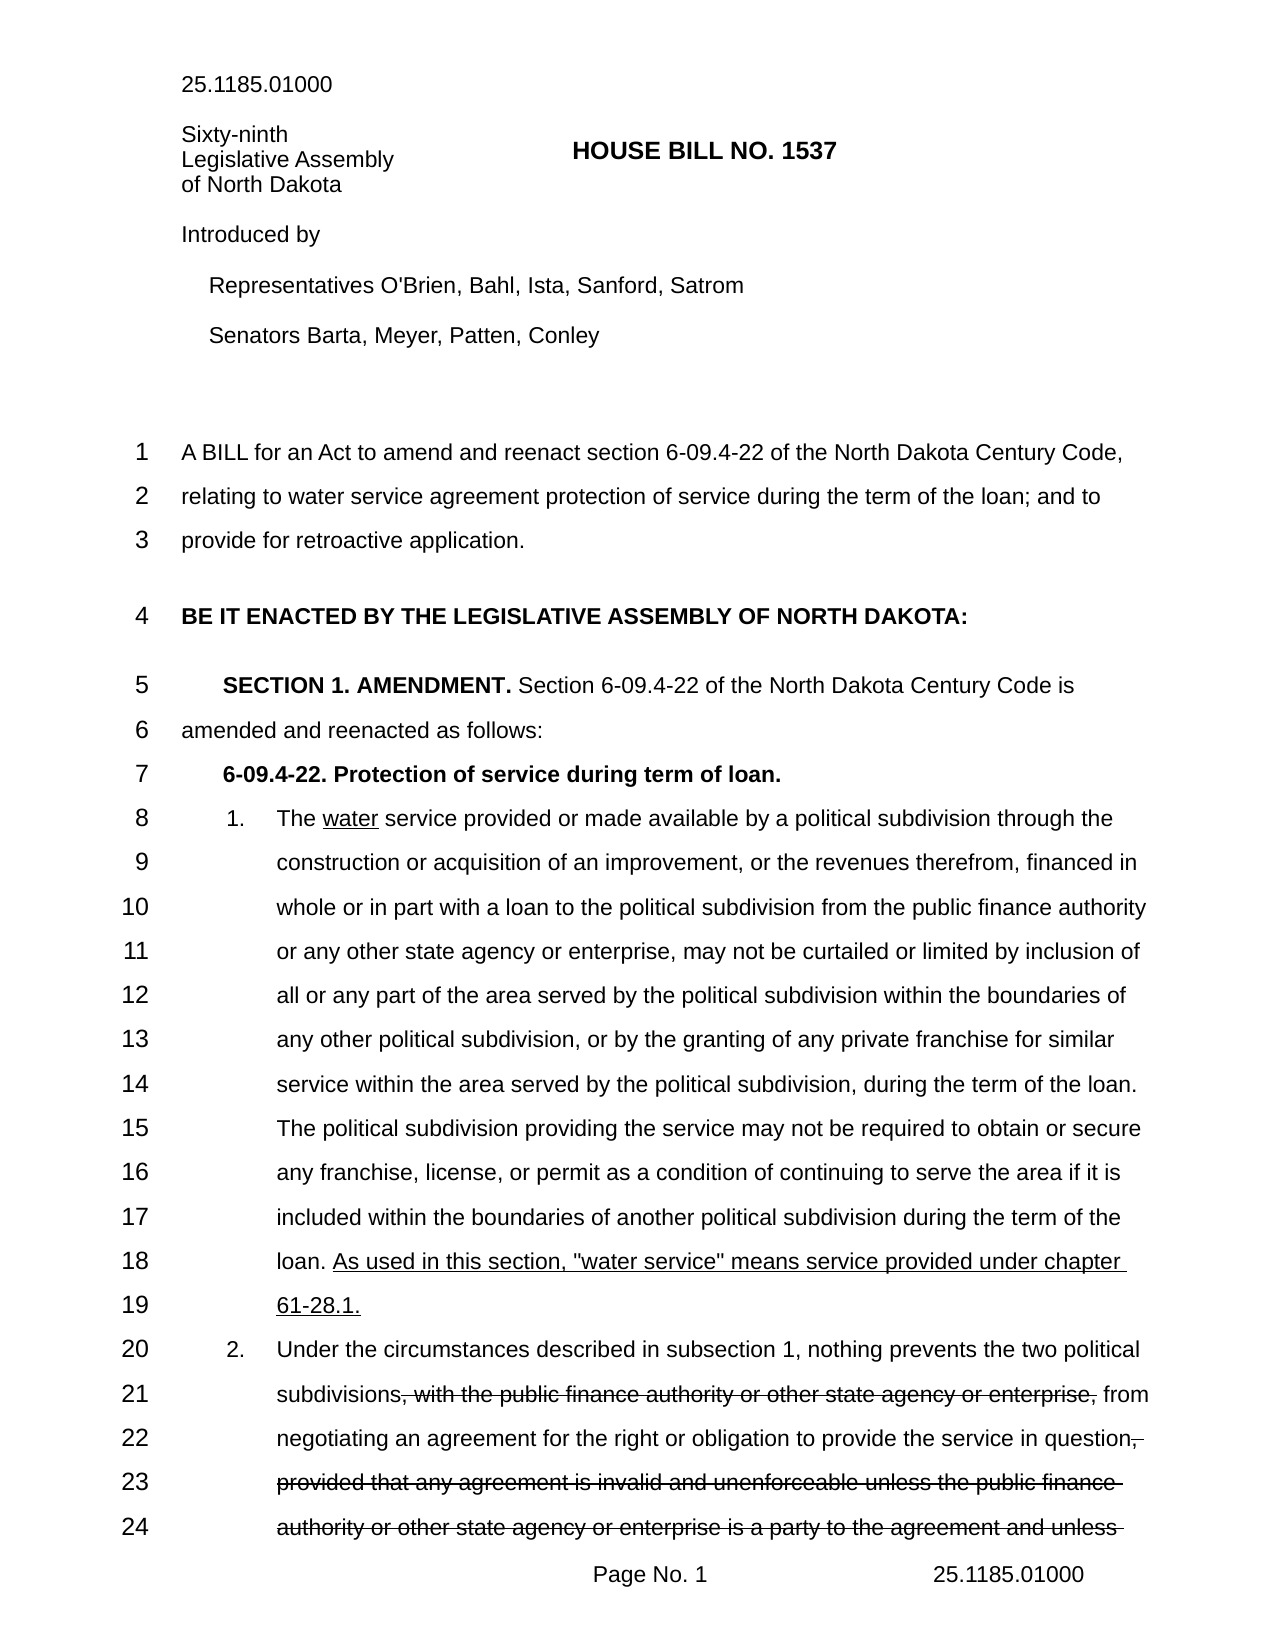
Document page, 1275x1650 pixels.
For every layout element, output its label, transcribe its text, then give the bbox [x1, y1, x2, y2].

text Representatives O'Brien, Bahl, Ista, Sanford, Satrom [208, 275, 1154, 298]
title A BILL for an Act to amend and reenact section 6‑09.4‑22 of the North Dakota Century Code, relating to water service agreement protection of service during the term of the loan; and to provide for retroactive application. [181, 425, 1154, 558]
text SECTION 1. AMENDMENT. Section 6‑09.4‑22 of the North Dakota Century Code is amended and reenacted as follows: [181, 658, 1154, 747]
subtitle 6‑09.4‑22. Protection of service during term of loan. [181, 747, 1154, 791]
text . [181, 73, 1154, 133]
title BILL NO. [565, 136, 837, 165]
text of North Dakota [181, 173, 1154, 198]
text BE IT ENACTED BY THE LEGISLATIVE ASSEMBLY OF NORTH DAKOTA: [181, 589, 1154, 633]
text Introduced by [181, 223, 1154, 248]
text 1. The water service provided or made available by a political subdivision through the construction or acquisition of an improvement, or the revenues therefrom, financed in whole or in part with a loan to the political subdivision from the public finance authority or any other state agency or enterprise, may not be curtailed or limited by inclusion of all or any part of the area served by the political subdivision within the boundaries of any other political subdivision, or by the granting of any private franchise for similar service within the area served by the political subdivision, during the term of the loan. The political subdivision providing the service may not be required to obtain or secure any franchise, license, or permit as a condition of continuing to serve the area if it is included within the boundaries of another political subdivision during the term of the loan. As used in this section, "water service" means service provided under chapter 61‑28.1. [181, 791, 1154, 1322]
text Senators Barta, Meyer, Patten, Conley [208, 325, 1154, 348]
text Legislative Assembly [181, 148, 1154, 173]
text 2. Under the circumstances described in subsection 1, nothing prevents the two political subdivisions, with the public finance authority or other state agency or enterprise, from negotiating an agreement for the right or obligation to provide the service in question, provided that any agreement is invalid and unenforceable unless the public finance authority or other state agency or enterprise is a party to the agreement and unless [181, 1322, 1154, 1544]
